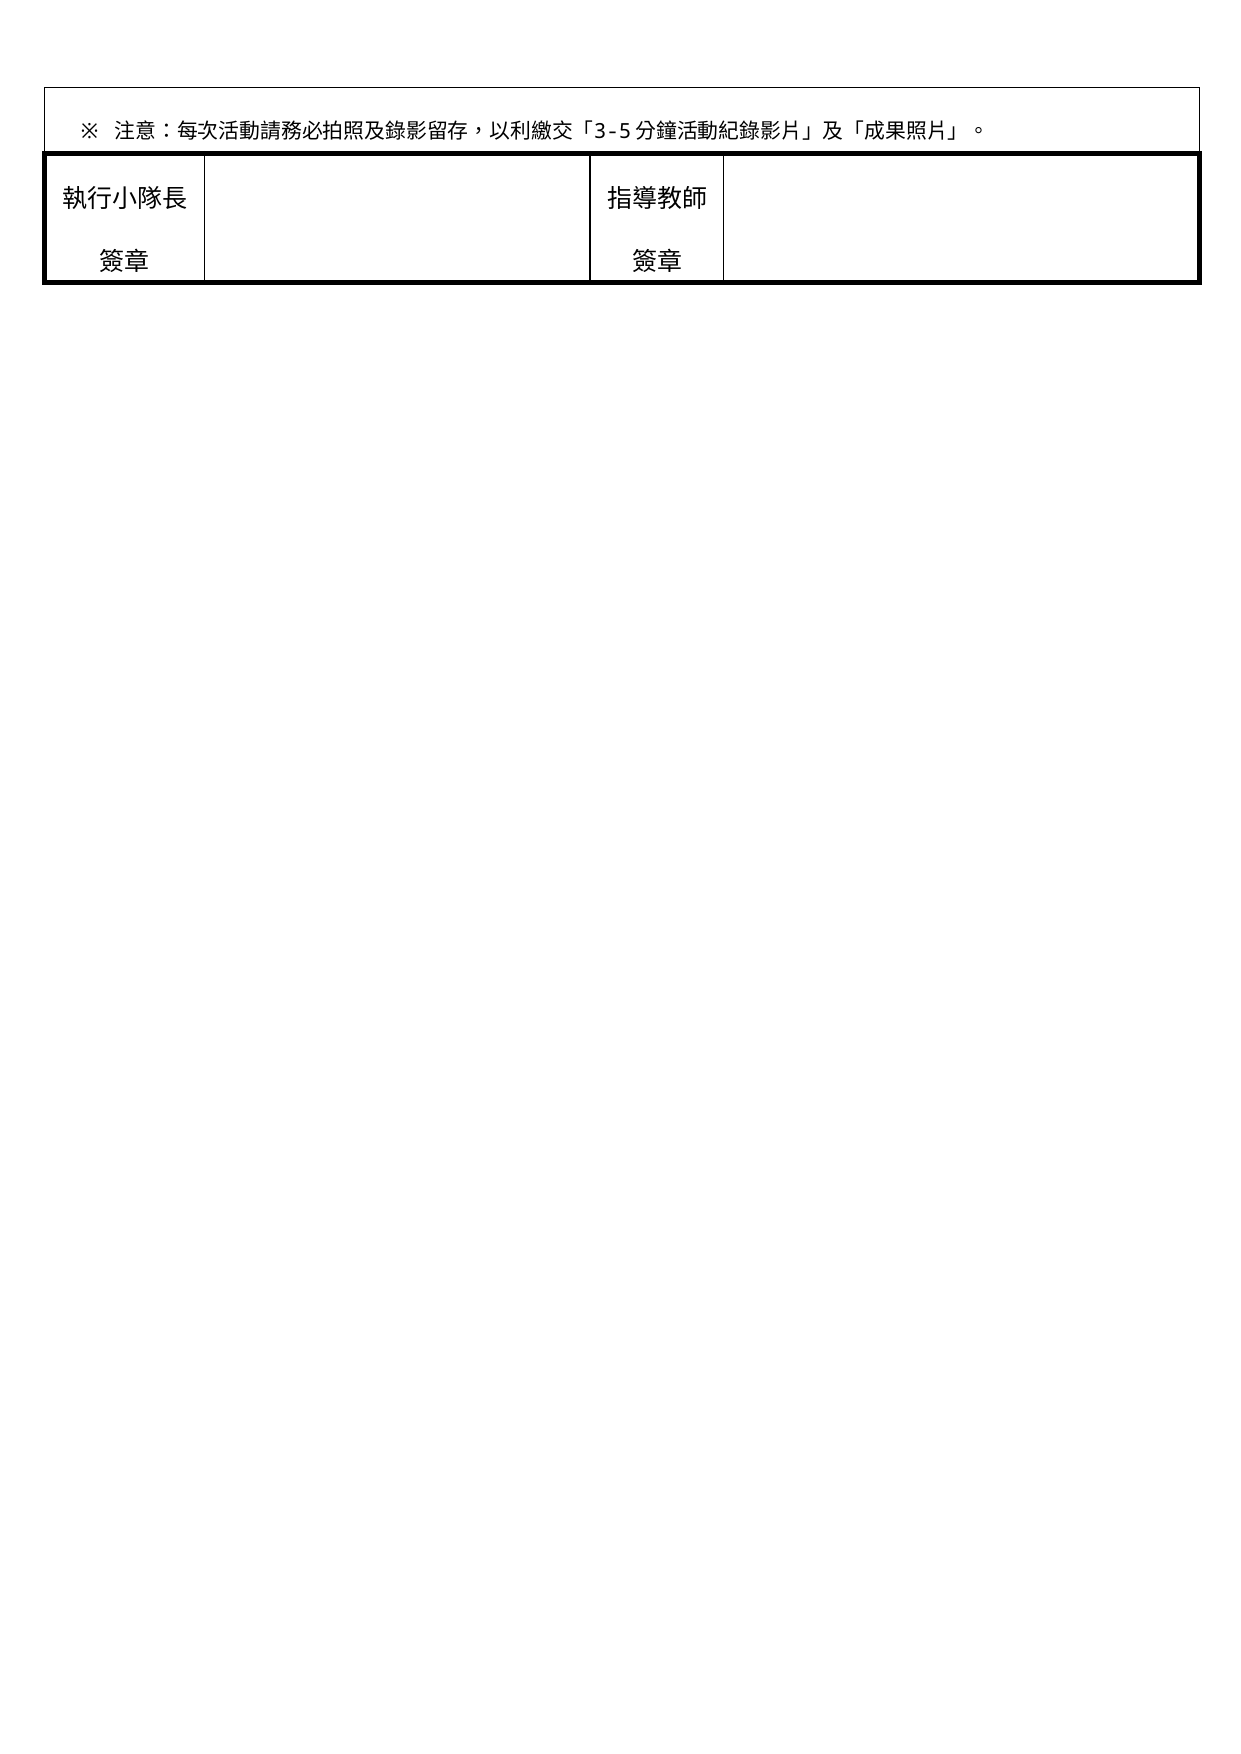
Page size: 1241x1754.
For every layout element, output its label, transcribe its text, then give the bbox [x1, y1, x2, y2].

table_cell [724, 156, 1197, 280]
table_cell 指導教師 簽章 [591, 156, 723, 280]
table_cell [205, 156, 589, 280]
table_cell ※ 注意：每次活動請務必拍照及錄影留存，以利繳交「3-5分鐘活動紀錄影片」及「成果照片」。 [45, 88, 1199, 151]
table_cell 執行小隊長 簽章 [47, 156, 204, 280]
